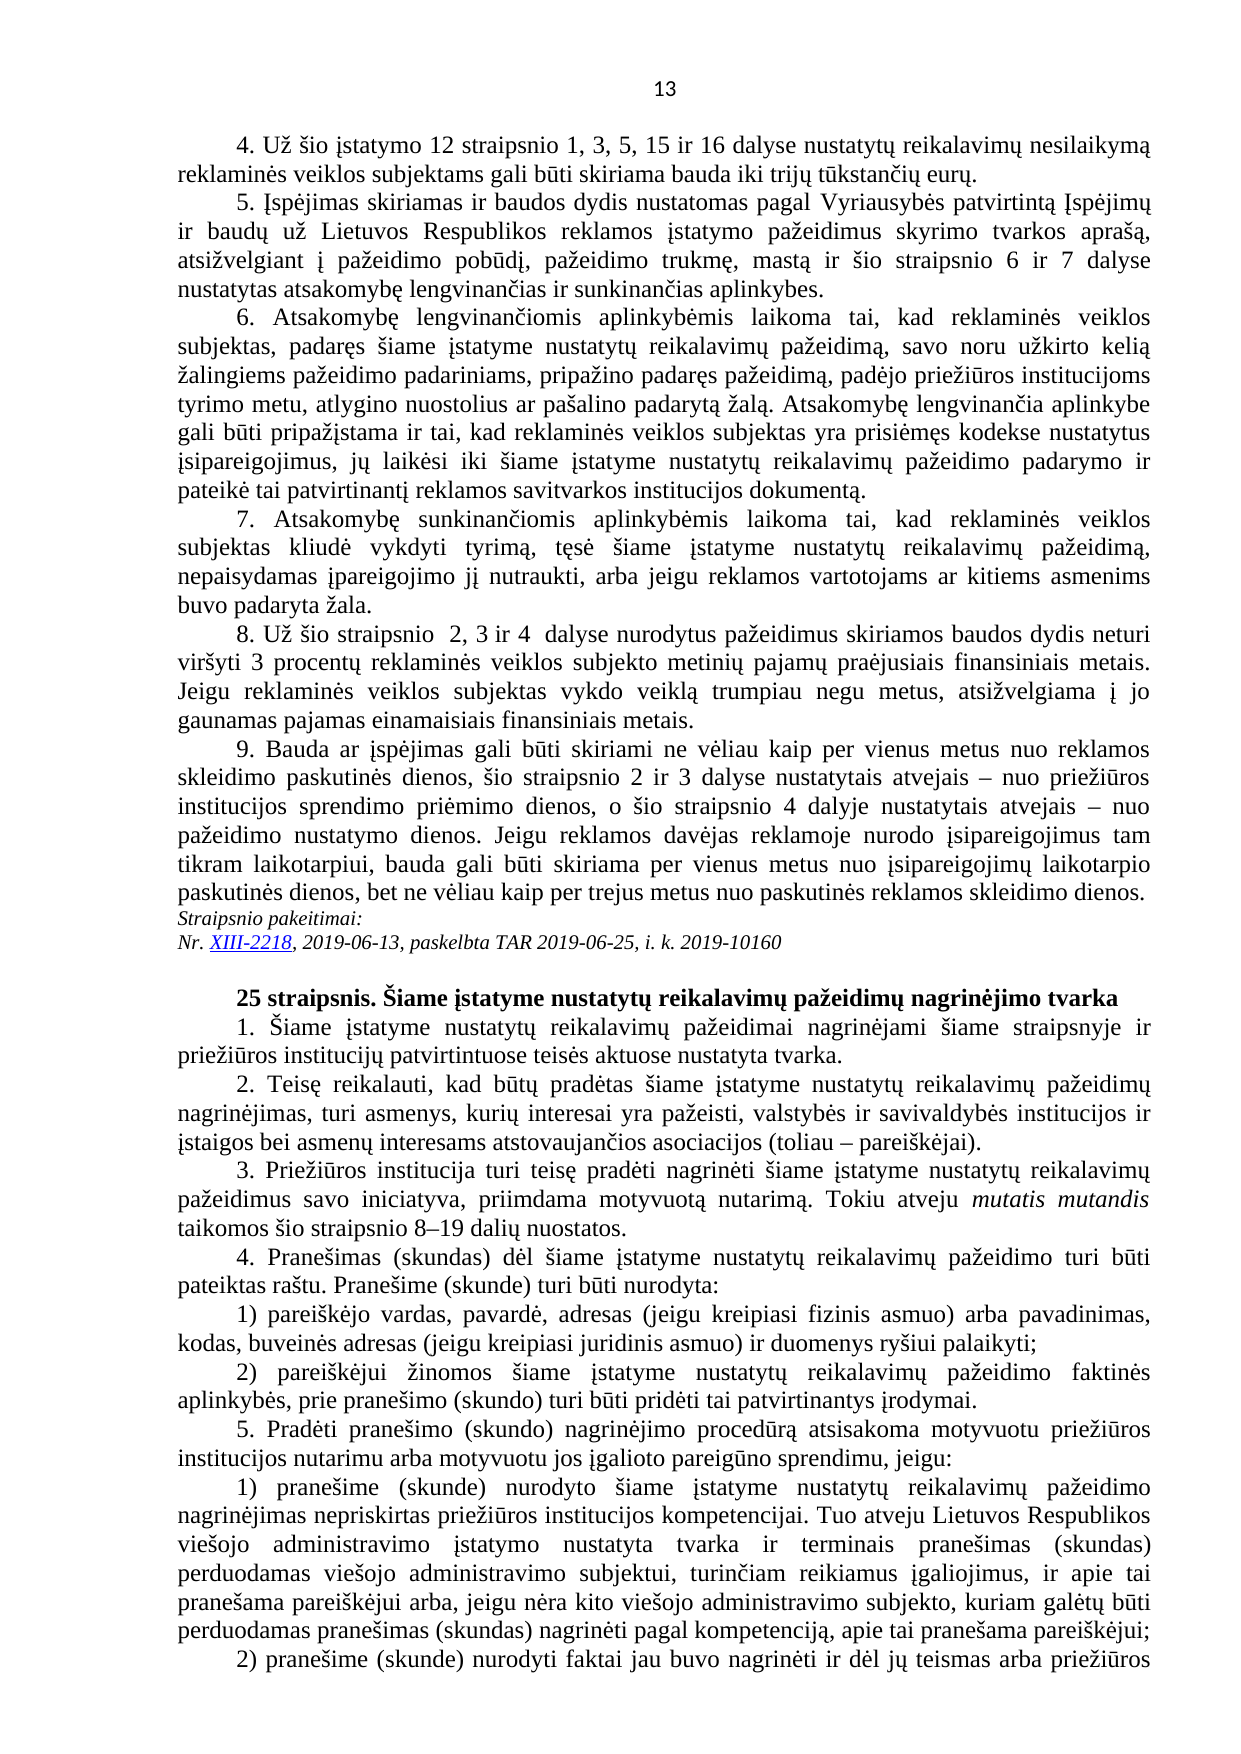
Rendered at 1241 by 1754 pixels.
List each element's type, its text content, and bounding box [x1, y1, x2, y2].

text 5. Įspėjimas skiriamas ir baudos dydis nustatomas pagal Vyriausybės patvirtintą Įspėjimų ir baudų už Lietuvos Respublikos reklamos įstatymo pažeidimus skyrimo tvarkos aprašą, atsižvelgiant į pažeidimo pobūdį, pažeidimo trukmę, mastą ir šio straipsnio 6 ir 7 dalyse nustatytas atsakomybę lengvinančias ir sunkinančias aplinkybes. [177, 187, 1152, 302]
text Nr. XIII-2218, 2019-06-13, paskelbta TAR 2019-06-25, i. k. 2019-10160 [177, 930, 1152, 954]
text 4. Pranešimas (skundas) dėl šiame įstatyme nustatytų reikalavimų pažeidimo turi būti pateiktas raštu. Pranešime (skunde) turi būti nurodyta: [177, 1242, 1152, 1299]
text 2) pranešime (skunde) nurodyti faktai jau buvo nagrinėti ir dėl jų teismas arba priežiūros [177, 1644, 1152, 1673]
text 7. Atsakomybę sunkinančiomis aplinkybėmis laikoma tai, kad reklaminės veiklos subjektas kliudė vykdyti tyrimą, tęsė šiame įstatyme nustatytų reikalavimų pažeidimą, nepaisydamas įpareigojimo jį nutraukti, arba jeigu reklamos vartotojams ar kitiems asmenims buvo padaryta žala. [177, 504, 1152, 619]
text 2) pareiškėjui žinomos šiame įstatyme nustatytų reikalavimų pažeidimo faktinės aplinkybės, prie pranešimo (skundo) turi būti pridėti tai patvirtinantys įrodymai. [177, 1357, 1152, 1414]
text 1) pareiškėjo vardas, pavardė, adresas (jeigu kreipiasi fizinis asmuo) arba pavadinimas, kodas, buveinės adresas (jeigu kreipiasi juridinis asmuo) ir duomenys ryšiui palaikyti; [177, 1299, 1152, 1357]
text 4. Už šio įstatymo 12 straipsnio 1, 3, 5, 15 ir 16 dalyse nustatytų reikalavimų nesilaikymą reklaminės veiklos subjektams gali būti skiriama bauda iki trijų tūkstančių eurų. [177, 130, 1152, 187]
text 1. Šiame įstatyme nustatytų reikalavimų pažeidimai nagrinėjami šiame straipsnyje ir priežiūros institucijų patvirtintuose teisės aktuose nustatyta tvarka. [177, 1012, 1152, 1069]
text Straipsnio pakeitimai: [177, 906, 1152, 930]
text 6. Atsakomybę lengvinančiomis aplinkybėmis laikoma tai, kad reklaminės veiklos subjektas, padaręs šiame įstatyme nustatytų reikalavimų pažeidimą, savo noru užkirto kelią žalingiems pažeidimo padariniams, pripažino padaręs pažeidimą, padėjo priežiūros institucijoms tyrimo metu, atlygino nuostolius ar pašalino padarytą žalą. Atsakomybę lengvinančia aplinkybe gali būti pripažįstama ir tai, kad reklaminės veiklos subjektas yra prisiėmęs kodekse nustatytus įsipareigojimus, jų laikėsi iki šiame įstatyme nustatytų reikalavimų pažeidimo padarymo ir pateikė tai patvirtinantį reklamos savitvarkos institucijos dokumentą. [177, 302, 1152, 504]
text 3. Priežiūros institucija turi teisę pradėti nagrinėti šiame įstatyme nustatytų reikalavimų pažeidimus savo iniciatyva, priimdama motyvuotą nutarimą. Tokiu atveju mutatis mutandis taikomos šio straipsnio 8–19 dalių nuostatos. [177, 1156, 1152, 1242]
text 1) pranešime (skunde) nurodyto šiame įstatyme nustatytų reikalavimų pažeidimo nagrinėjimas nepriskirtas priežiūros institucijos kompetencijai. Tuo atveju Lietuvos Respublikos viešojo administravimo įstatymo nustatyta tvarka ir terminais pranešimas (skundas) perduodamas viešojo administravimo subjektui, turinčiam reikiamus įgaliojimus, ir apie tai pranešama pareiškėjui arba, jeigu nėra kito viešojo administravimo subjekto, kuriam galėtų būti perduodamas pranešimas (skundas) nagrinėti pagal kompetenciją, apie tai pranešama pareiškėjui; [177, 1472, 1152, 1644]
text 5. Pradėti pranešimo (skundo) nagrinėjimo procedūrą atsisakoma motyvuotu priežiūros institucijos nutarimu arba motyvuotu jos įgalioto pareigūno sprendimu, jeigu: [177, 1414, 1152, 1472]
text 9. Bauda ar įspėjimas gali būti skiriami ne vėliau kaip per vienus metus nuo reklamos skleidimo paskutinės dienos, šio straipsnio 2 ir 3 dalyse nustatytais atvejais – nuo priežiūros institucijos sprendimo priėmimo dienos, o šio straipsnio 4 dalyje nustatytais atvejais – nuo pažeidimo nustatymo dienos. Jeigu reklamos davėjas reklamoje nurodo įsipareigojimus tam tikram laikotarpiui, bauda gali būti skiriama per vienus metus nuo įsipareigojimų laikotarpio paskutinės dienos, bet ne vėliau kaip per trejus metus nuo paskutinės reklamos skleidimo dienos. [177, 734, 1152, 906]
text 2. Teisę reikalauti, kad būtų pradėtas šiame įstatyme nustatytų reikalavimų pažeidimų nagrinėjimas, turi asmenys, kurių interesai yra pažeisti, valstybės ir savivaldybės institucijos ir įstaigos bei asmenų interesams atstovaujančios asociacijos (toliau – pareiškėjai). [177, 1069, 1152, 1156]
text 25 straipsnis. Šiame įstatyme nustatytų reikalavimų pažeidimų nagrinėjimo tvarka [177, 983, 1152, 1012]
text 8. Už šio straipsnio 2, 3 ir 4 dalyse nurodytus pažeidimus skiriamos baudos dydis neturi viršyti 3 procentų reklaminės veiklos subjekto metinių pajamų praėjusiais finansiniais metais. Jeigu reklaminės veiklos subjektas vykdo veiklą trumpiau negu metus, atsižvelgiama į jo gaunamas pajamas einamaisiais finansiniais metais. [177, 619, 1152, 734]
